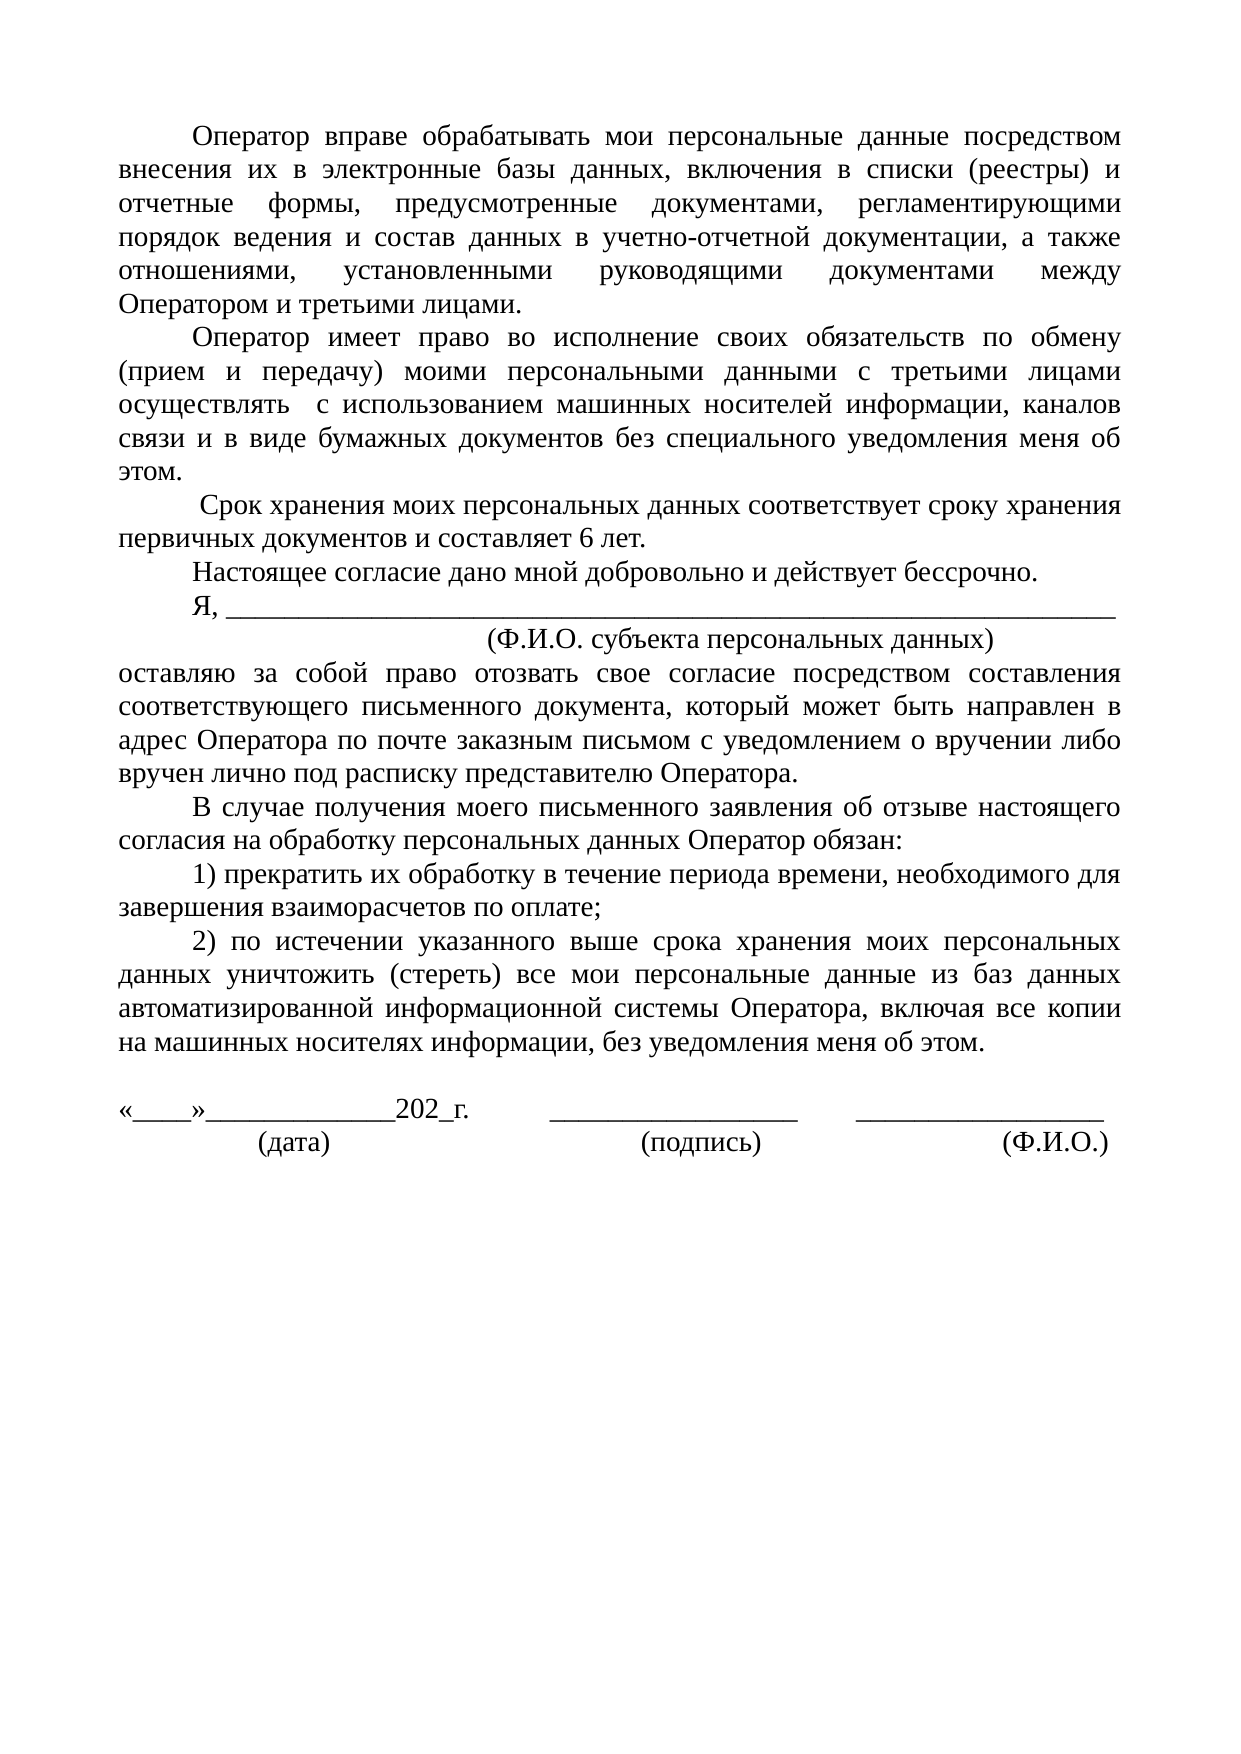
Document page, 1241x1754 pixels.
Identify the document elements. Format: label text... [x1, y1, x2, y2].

text Я, _____________________________________________________________ [118, 588, 1122, 621]
text В случае получения моего письменного заявления об отзыве настоящего согласия на обработку персональных данных Оператор обязан: [118, 789, 1122, 856]
text Оператор имеет право во исполнение своих обязательств по обмену (прием и передачу) моими персональными данными с третьими лицами осуществлять с использованием машинных носителей информации, каналов связи и в виде бумажных документов без специального уведомления меня об этом. [118, 319, 1122, 487]
text (Ф.И.О. субъекта персональных данных) [413, 621, 1122, 655]
text 1) прекратить их обработку в течение периода времени, необходимого для завершения взаиморасчетов по оплате; [118, 856, 1122, 923]
text Настоящее согласие дано мной добровольно и действует бессрочно. [118, 554, 1122, 588]
text (дата) (подпись) (Ф.И.О.) [118, 1124, 1122, 1158]
text Срок хранения моих персональных данных соответствует сроку хранения первичных документов и составляет 6 лет. [118, 487, 1122, 554]
text «____»_____________202_г. _________________ _________________ [118, 1091, 1122, 1124]
text оставляю за собой право отозвать свое согласие посредством составления соответствующего письменного документа, который может быть направлен в адрес Оператора по почте заказным письмом с уведомлением о вручении либо вручен лично под расписку представителю Оператора. [118, 655, 1122, 789]
text 2) по истечении указанного выше срока хранения моих персональных данных уничтожить (стереть) все мои персональные данные из баз данных автоматизированной информационной системы Оператора, включая все копии на машинных носителях информации, без уведомления меня об этом. [118, 923, 1122, 1057]
text Оператор вправе обрабатывать мои персональные данные посредством внесения их в электронные базы данных, включения в списки (реестры) и отчетные формы, предусмотренные документами, регламентирующими порядок ведения и состав данных в учетно-отчетной документации, а также отношениями, установленными руководящими документами между Оператором и третьими лицами. [118, 118, 1122, 319]
